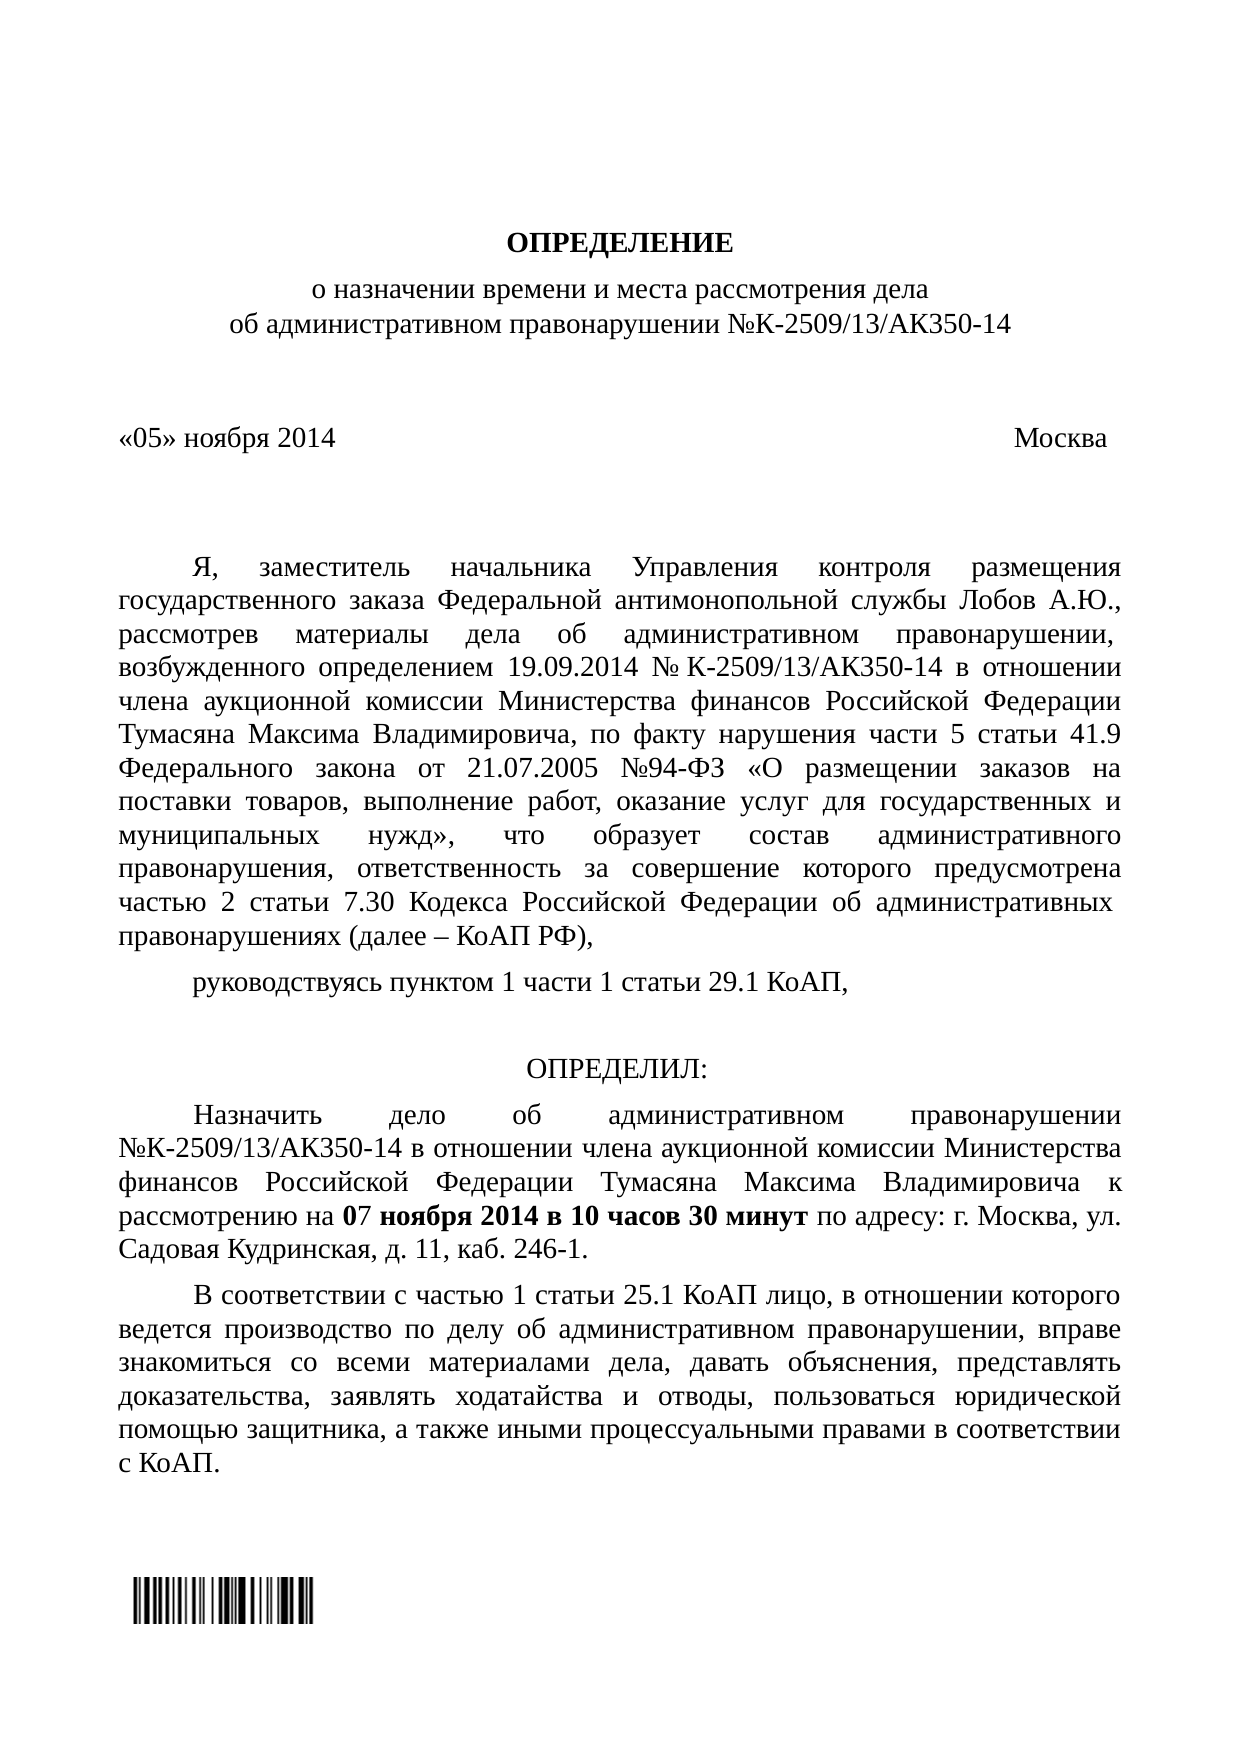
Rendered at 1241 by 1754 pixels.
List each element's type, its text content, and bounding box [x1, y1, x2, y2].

text руководствуясь пунктом 1 части 1 статьи 29.1 КоАП, [118, 964, 1122, 997]
text Назначить дело об административном правонарушении №К‑2509/13/АК350-14 в отношении члена аукционной комиссии Министерства финансов Российской Федерации Тумасяна Максима Владимировича к рассмотрению на 07 ноября 2014 в 10 часов 30 минут по адресу: г. Москва, ул. Садовая Кудринская, д. 11, каб. 246-1. [118, 1097, 1122, 1265]
text ОПРЕДЕЛИЛ: [118, 1051, 1122, 1084]
subtitle ОПРЕДЕЛЕНИЕ [118, 226, 1122, 259]
text «05» ноября 2014 Москва [118, 420, 1122, 454]
text В соответствии с частью 1 статьи 25.1 КоАП лицо, в отношении которого ведется производство по делу об административном правонарушении, вправе знакомиться со всеми материалами дела, давать объяснения, представлять доказательства, заявлять ходатайства и отводы, пользоваться юридической помощью защитника, а также иными процессуальными правами в соответствии с КоАП. [118, 1277, 1122, 1478]
text об административном правонарушении №К-2509/13/АК350-14 [118, 306, 1122, 339]
picture [118, 1577, 331, 1624]
text Я, заместитель начальника Управления контроля размещения государственного заказа Федеральной антимонопольной службы Лобов А.Ю., рассмотрев материалы дела об административном правонарушении, возбужденного определением 19.09.2014 № К‑2509/13/АК350-14 в отношении члена аукционной комиссии Министерства финансов Российской Федерации Тумасяна Максима Владимировича, по факту нарушения части 5 статьи 41.9 Федерального закона от 21.07.2005 №94-ФЗ «О размещении заказов на поставки товаров, выполнение работ, оказание услуг для государственных и муниципальных нужд», что образует состав административного правонарушения, ответственность за совершение которого предусмотрена частью 2 статьи 7.30 Кодекса Российской Федерации об административных правонарушениях (далее – КоАП РФ), [118, 549, 1122, 951]
text о назначении времени и места рассмотрения дела [118, 272, 1122, 305]
